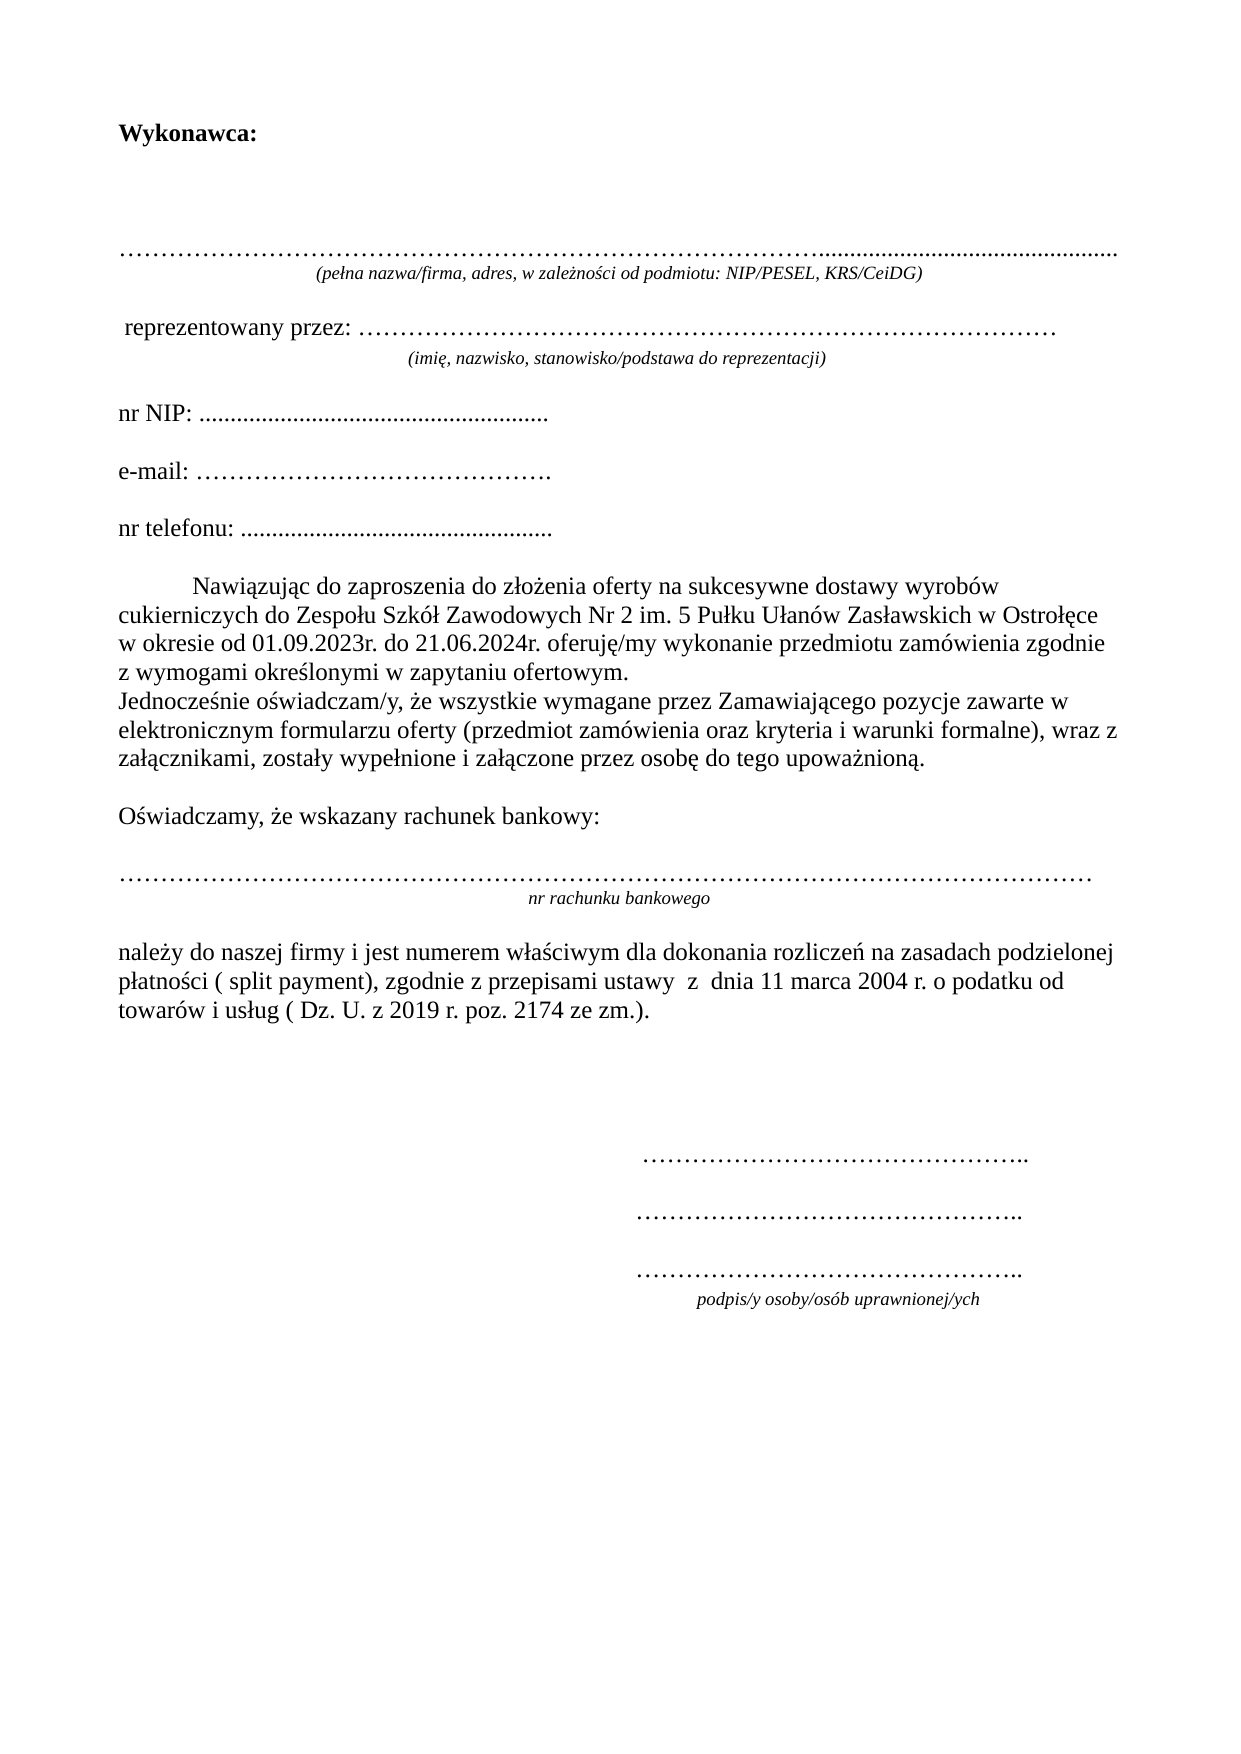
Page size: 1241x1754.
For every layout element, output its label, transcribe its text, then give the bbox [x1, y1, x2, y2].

text nr rachunku bankowego [118, 887, 1122, 909]
text Wykonawca: [118, 118, 1122, 147]
text ……………………………………….. [118, 1254, 1122, 1282]
text reprezentowany przez: ………………………………………………………………………… [118, 312, 1122, 341]
text Oświadczamy, że wskazany rachunek bankowy: [118, 801, 1122, 830]
text Nawiązując do zaproszenia do złożenia oferty na sukcesywne dostawy wyrobów cukierniczych do Zespołu Szkół Zawodowych Nr 2 im. 5 Pułku Ułanów Zasławskich w Ostrołęce w okresie od 01.09.2023r. do 21.06.2024r. oferuję/my wykonanie przedmiotu zamówienia zgodnie z wymogami określonymi w zapytaniu ofertowym. [118, 571, 1122, 686]
text …………………………………………………………………………................................................ [118, 233, 1122, 262]
text ……………………………………………………………………………………………………… [118, 858, 1122, 887]
text podpis/y osoby/osób uprawnionej/ych [118, 1282, 1122, 1311]
text ……………………………………….. [118, 1139, 1122, 1167]
text ……………………………………….. [118, 1196, 1122, 1225]
text e-mail: ……………………………………. [118, 456, 1122, 485]
text nr telefonu: .................................................. [118, 513, 1122, 542]
text należy do naszej firmy i jest numerem właściwym dla dokonania rozliczeń na zasadach podzielonej płatności ( split payment), zgodnie z przepisami ustawy z dnia 11 marca 2004 r. o podatku od towarów i usług ( Dz. U. z 2019 r. poz. 2174 ze zm.). [118, 937, 1122, 1024]
text (imię, nazwisko, stanowisko/podstawa do reprezentacji) [118, 341, 1122, 370]
text (pełna nazwa/firma, adres, w zależności od podmiotu: NIP/PESEL, KRS/CeiDG) [118, 262, 1122, 283]
text nr NIP: ........................................................ [118, 398, 1122, 427]
text Jednocześnie oświadczam/y, że wszystkie wymagane przez Zamawiającego pozycje zawarte w elektronicznym formularzu oferty (przedmiot zamówienia oraz kryteria i warunki formalne), wraz z załącznikami, zostały wypełnione i załączone przez osobę do tego upoważnioną. [118, 686, 1122, 772]
